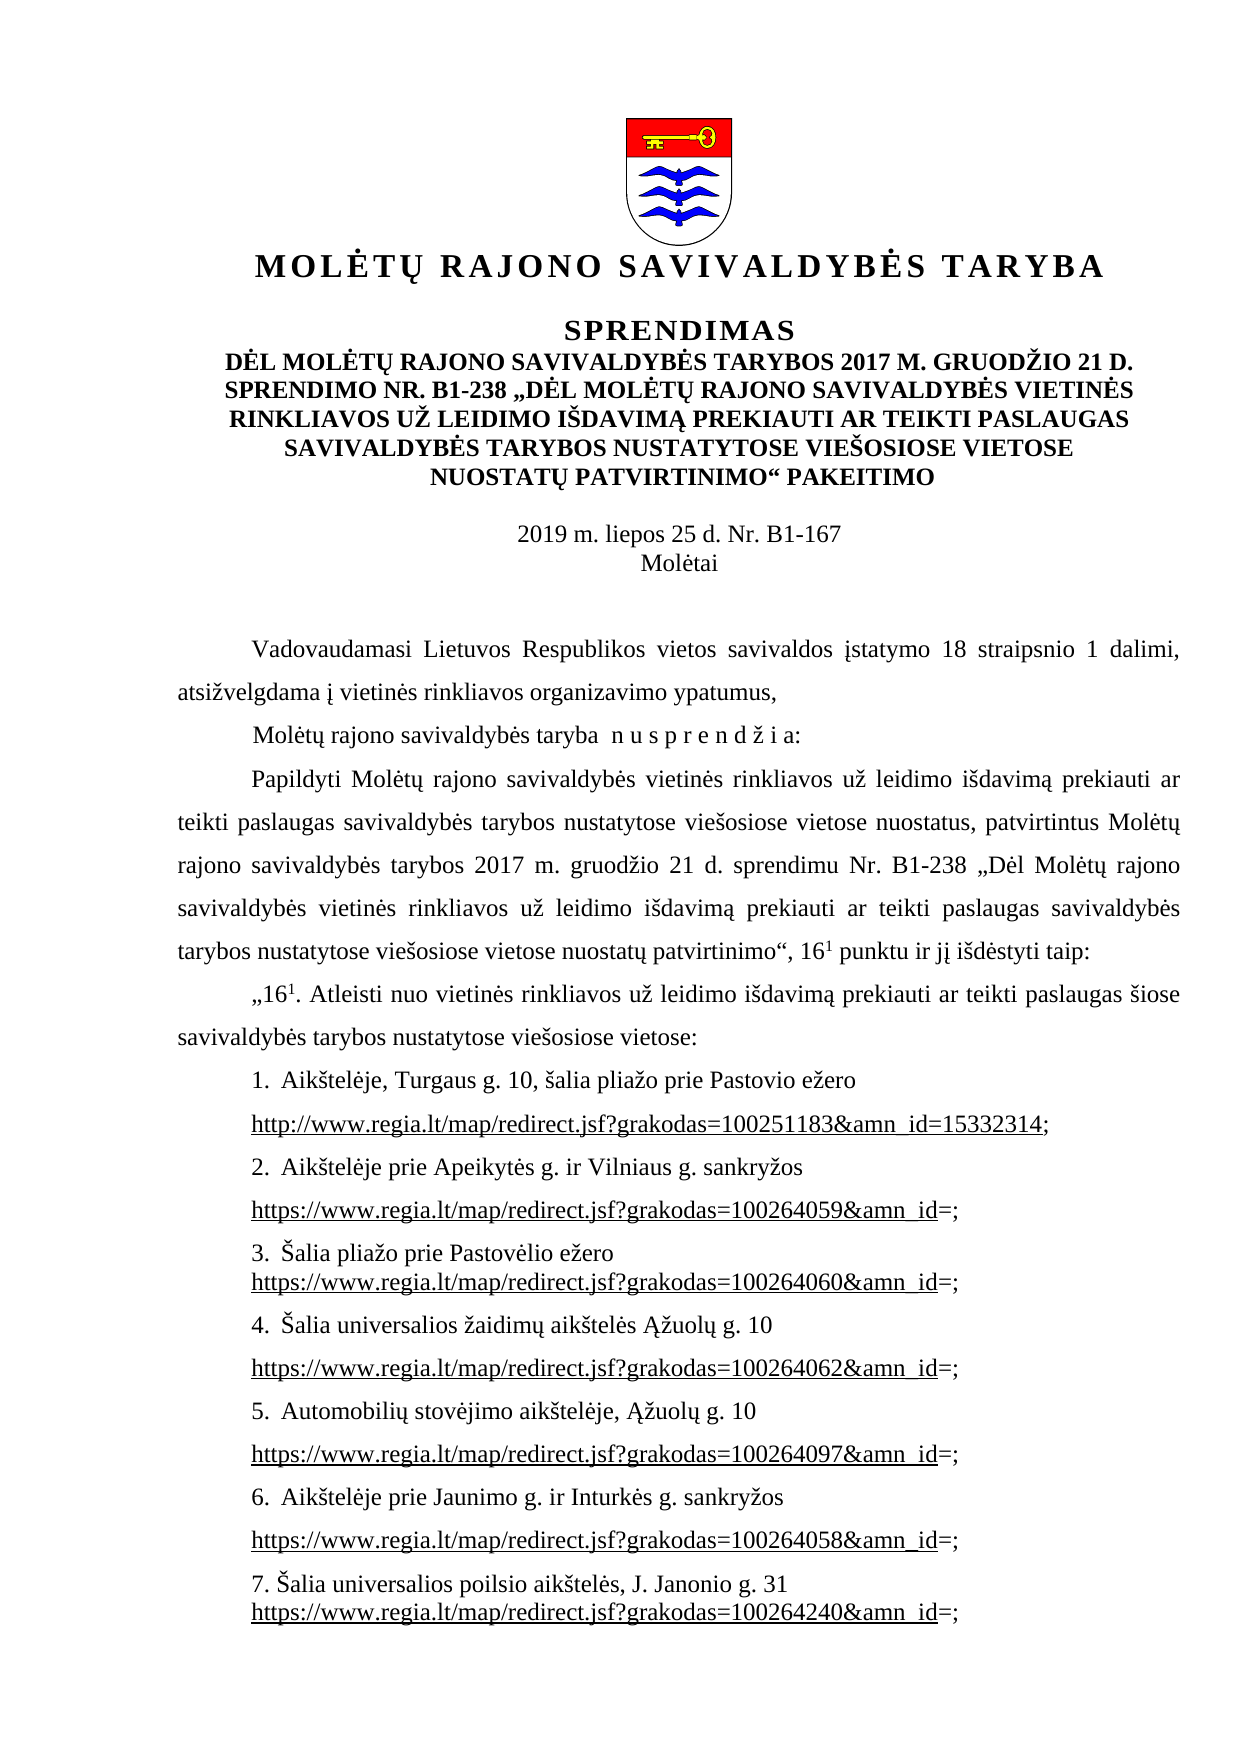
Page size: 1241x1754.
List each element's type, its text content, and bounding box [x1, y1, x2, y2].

text 7. Šalia universalios poilsio aikštelės, J. Janonio g. 31 [177, 1569, 1181, 1597]
text Molėtų rajono savivaldybės taryba [177, 246, 1181, 284]
text 1. Aikštelėje, Turgaus g. 10, šalia pliažo prie Pastovio ežero [177, 1066, 1181, 1094]
text Molėtai [177, 548, 1181, 577]
text DĖL MOLĖTŲ RAJONO SAVIVALDYBĖS TARYBOS 2017 M. GRUODŽIO 21 D. SPRENDIMO NR. B1-238 „DĖL MOLĖTŲ RAJONO SAVIVALDYBĖS VIETINĖS RINKLIAVOS UŽ LEIDIMO IŠDAVIMĄ PREKIAUTI AR TEIKTI PASLAUGAS SAVIVALDYBĖS TARYBOS NUSTATYTOSE VIEŠOSIOSE VIETOSE [177, 347, 1181, 462]
text 4. Šalia universalios žaidimų aikštelės Ąžuolų g. 10 [177, 1310, 1181, 1339]
text https://www.regia.lt/map/redirect.jsf?grakodas=100264062&amn_id=; [177, 1353, 1181, 1382]
text 5. Automobilių stovėjimo aikštelėje, Ąžuolų g. 10 [177, 1396, 1181, 1425]
text Molėtų rajono savivaldybės taryba n u s p r e n d ž i a: [177, 721, 1181, 749]
text Vadovaudamasi Lietuvos Respublikos vietos savivaldos įstatymo 18 straipsnio 1 dalimi, atsižvelgdama į vietinės rinkliavos organizavimo ypatumus, [177, 634, 1181, 706]
text 3. Šalia pliažo prie Pastovėlio ežero [177, 1238, 1181, 1267]
text SPRENDIMAS [177, 313, 1181, 347]
text https://www.regia.lt/map/redirect.jsf?grakodas=100264059&amn_id=; [177, 1195, 1181, 1224]
text https://www.regia.lt/map/redirect.jsf?grakodas=100264097&amn_id=; [177, 1439, 1181, 1468]
text https://www.regia.lt/map/redirect.jsf?grakodas=100264060&amn_id=; [177, 1267, 1181, 1296]
text Papildyti Molėtų rajono savivaldybės vietinės rinkliavos už leidimo išdavimą prekiauti ar teikti paslaugas savivaldybės tarybos nustatytose viešosiose vietose nuostatus, patvirtintus Molėtų rajono savivaldybės tarybos 2017 m. gruodžio 21 d. sprendimu Nr. B1-238 „Dėl Molėtų rajono savivaldybės vietinės rinkliavos už leidimo išdavimą prekiauti ar teikti paslaugas savivaldybės tarybos nustatytose viešosiose vietose nuostatų patvirtinimo“, 161 punktu ir jį išdėstyti taip: [177, 764, 1181, 965]
text 2019 m. liepos 25 d. Nr. B1-167 [177, 519, 1181, 548]
text 2. Aikštelėje prie Apeikytės g. ir Vilniaus g. sankryžos [177, 1152, 1181, 1181]
text https://www.regia.lt/map/redirect.jsf?grakodas=100264058&amn_id=; [177, 1526, 1181, 1554]
text NUOSTATŲ PATVIRTINIMO“ PAKEITIMO [177, 462, 1181, 519]
text 6. Aikštelėje prie Jaunimo g. ir Inturkės g. sankryžos [177, 1482, 1181, 1511]
text http://www.regia.lt/map/redirect.jsf?grakodas=100251183&amn_id=15332314; [251, 1109, 1181, 1137]
text https://www.regia.lt/map/redirect.jsf?grakodas=100264240&amn_id=; [177, 1597, 1181, 1626]
text „161. Atleisti nuo vietinės rinkliavos už leidimo išdavimą prekiauti ar teikti paslaugas šiose savivaldybės tarybos nustatytose viešosiose vietose: [177, 979, 1181, 1051]
